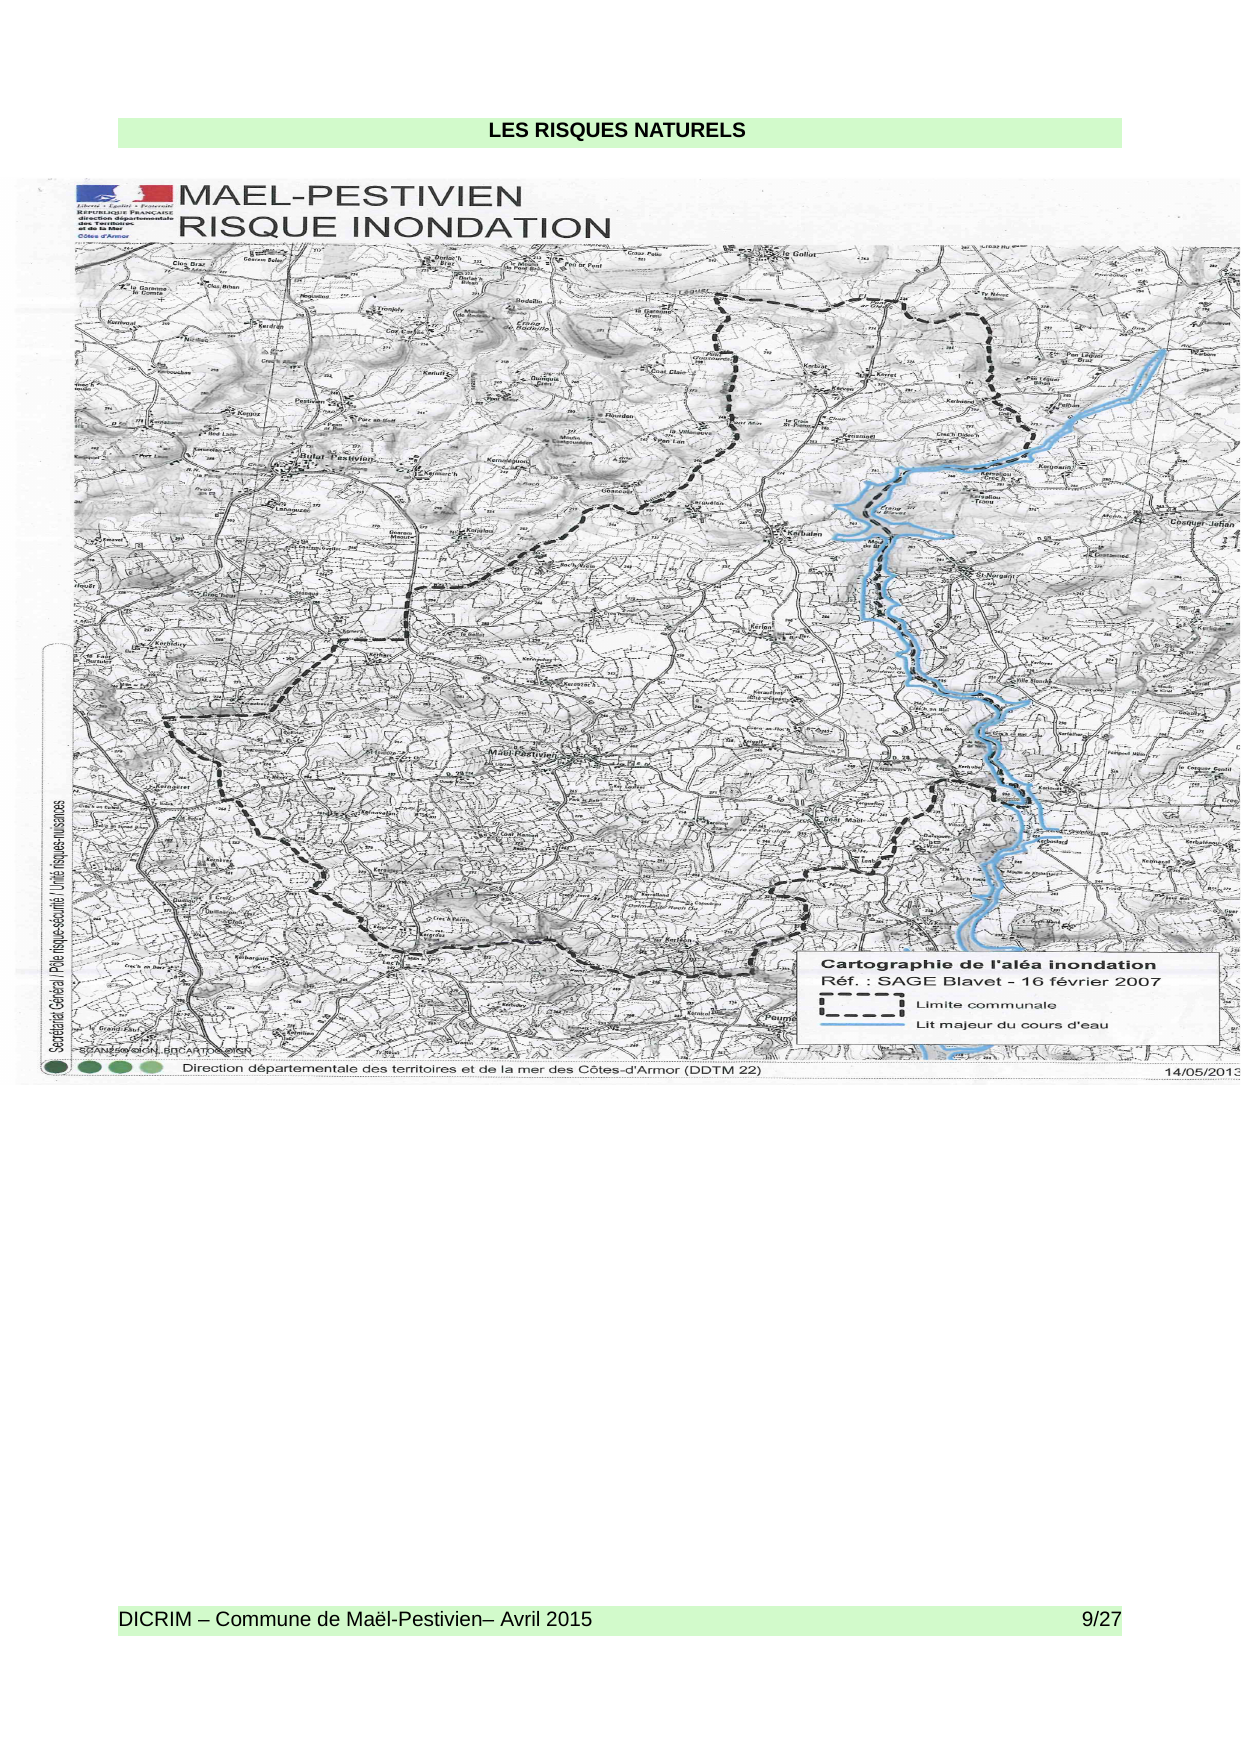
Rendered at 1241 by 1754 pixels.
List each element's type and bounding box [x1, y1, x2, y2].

picture [0, 177, 1241, 1085]
